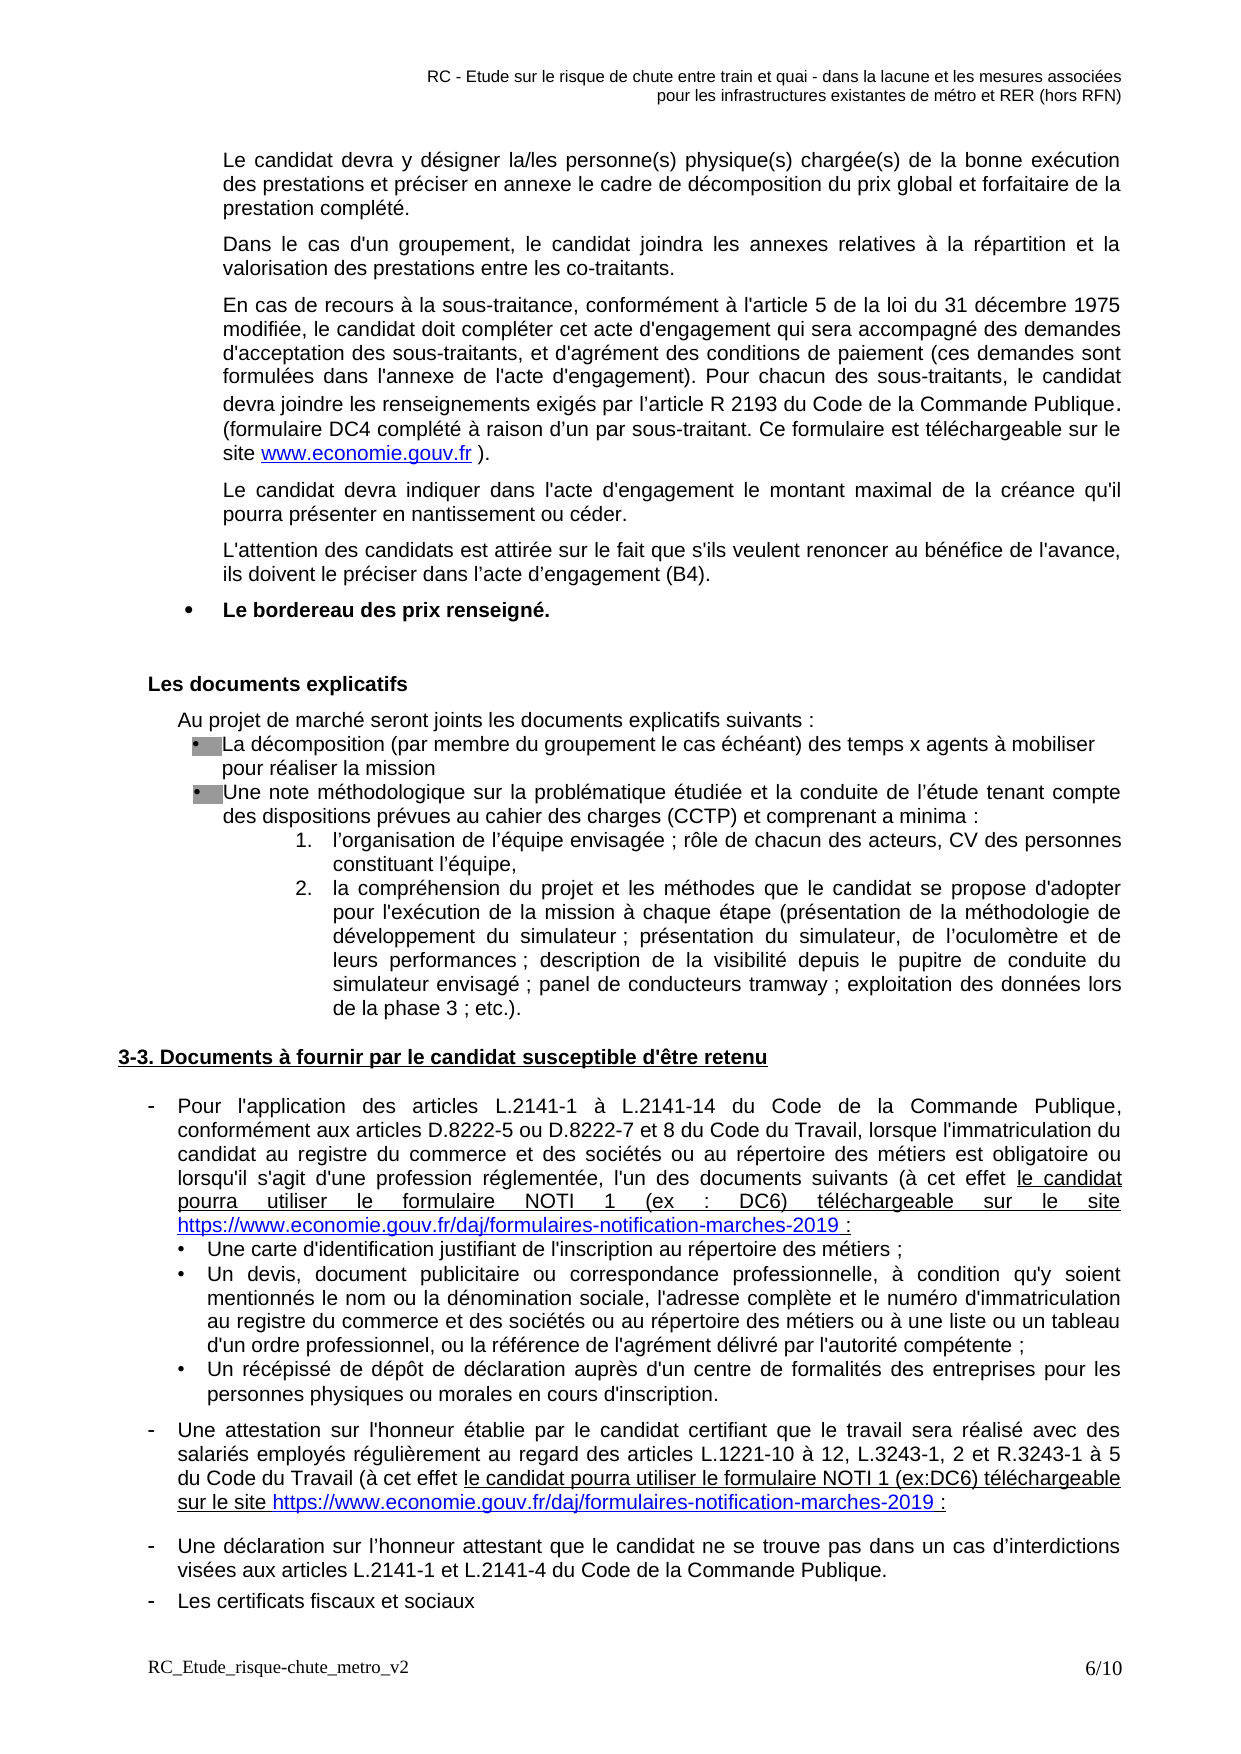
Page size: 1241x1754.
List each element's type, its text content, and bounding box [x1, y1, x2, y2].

list Une note méthodologique sur la problématique étudiée et la conduite de l’étude tenant compte des dispositions prévues au cahier des charges (CCTP) et comprenant a minima : [193, 780, 1122, 828]
subtitle 3-3. Documents à fournir par le candidat susceptible d'être retenu [118, 1044, 1122, 1068]
list Pour l'application des articles L.2141-1 à L.2141-14 du Code de la Commande Publique, conformément aux articles D.8222-5 ou D.8222-7 et 8 du Code du Travail, lorsque l'immatriculation du candidat au registre du commerce et des sociétés ou au répertoire des métiers est obligatoire ou lorsqu'il s'agit d'une profession réglementée, l'un des documents suivants (à cet effet le candidat pourra utiliser le formulaire NOTI 1 (ex : DC6) téléchargeable sur le site https://www.economie.gouv.fr/daj/formulaires-notification-marches-2019 : [148, 1093, 1122, 1237]
list l’organisation de l’équipe envisagée ; rôle de chacun des acteurs, CV des personnes constituant l’équipe, [295, 828, 1122, 876]
list Un récépissé de dépôt de déclaration auprès d'un centre de formalités des entreprises pour les personnes physiques ou morales en cours d'inscription. [177, 1357, 1122, 1405]
list Un devis, document publicitaire ou correspondance professionnelle, à condition qu'y soient mentionnés le nom ou la dénomination sociale, l'adresse complète et le numéro d'immatriculation au registre du commerce et des sociétés ou au répertoire des métiers ou à une liste ou un tableau d'un ordre professionnel, ou la référence de l'agrément délivré par l'autorité compétente ; [177, 1261, 1122, 1357]
list Une déclaration sur l’honneur attestant que le candidat ne se trouve pas dans un cas d’interdictions visées aux articles L.2141-1 et L.2141-4 du Code de la Commande Publique. [148, 1533, 1122, 1581]
list Une carte d'identification justifiant de l'inscription au répertoire des métiers ; [177, 1237, 1122, 1261]
list La décomposition (par membre du groupement le cas échéant) des temps x agents à mobiliser pour réaliser la mission [192, 732, 1122, 780]
text Les documents explicatifs [148, 671, 1122, 695]
text Le candidat devra y désigner la/les personne(s) physique(s) chargée(s) de la bonne exécution des prestations et préciser en annexe le cadre de décomposition du prix global et forfaitaire de la prestation complété. [223, 148, 1122, 219]
text Au projet de marché seront joints les documents explicatifs suivants : [177, 708, 1122, 732]
text En cas de recours à la sous-traitance, conformément à l'article 5 de la loi du 31 décembre 1975 modifiée, le candidat doit compléter cet acte d'engagement qui sera accompagné des demandes d'acceptation des sous-traitants, et d'agrément des conditions de paiement (ces demandes sont formulées dans l'annexe de l'acte d'engagement). Pour chacun des sous-traitants, le candidat devra joindre les renseignements exigés par l’article R 2193 du Code de la Commande Publique. (formulaire DC4 complété à raison d’un par sous-traitant. Ce formulaire est téléchargeable sur le site www.economie.gouv.fr ). [223, 292, 1122, 465]
text Dans le cas d'un groupement, le candidat joindra les annexes relatives à la répartition et la valorisation des prestations entre les co-traitants. [223, 232, 1122, 280]
list la compréhension du projet et les méthodes que le candidat se propose d'adopter pour l'exécution de la mission à chaque étape (présentation de la méthodologie de développement du simulateur ; présentation du simulateur, de l’oculomètre et de leurs performances ; description de la visibilité depuis le pupitre de conduite du simulateur envisagé ; panel de conducteurs tramway ; exploitation des données lors de la phase 3 ; etc.). [295, 876, 1122, 1019]
list Le bordereau des prix renseigné. [185, 598, 1122, 622]
text Le candidat devra indiquer dans l'acte d'engagement le montant maximal de la créance qu'il pourra présenter en nantissement ou céder. [223, 477, 1122, 525]
text L'attention des candidats est attirée sur le fait que s'ils veulent renoncer au bénéfice de l'avance, ils doivent le préciser dans l’acte d’engagement (B4). [223, 538, 1122, 586]
list Une attestation sur l'honneur établie par le candidat certifiant que le travail sera réalisé avec des salariés employés régulièrement au regard des articles L.1221-10 à 12, L.3243-1, 2 et R.3243-1 à 5 du Code du Travail (à cet effet le candidat pourra utiliser le formulaire NOTI 1 (ex:DC6) téléchargeable sur le site https://www.economie.gouv.fr/daj/formulaires-notification-marches-2019 : [148, 1418, 1122, 1514]
list Les certificats fiscaux et sociaux [148, 1589, 1122, 1613]
